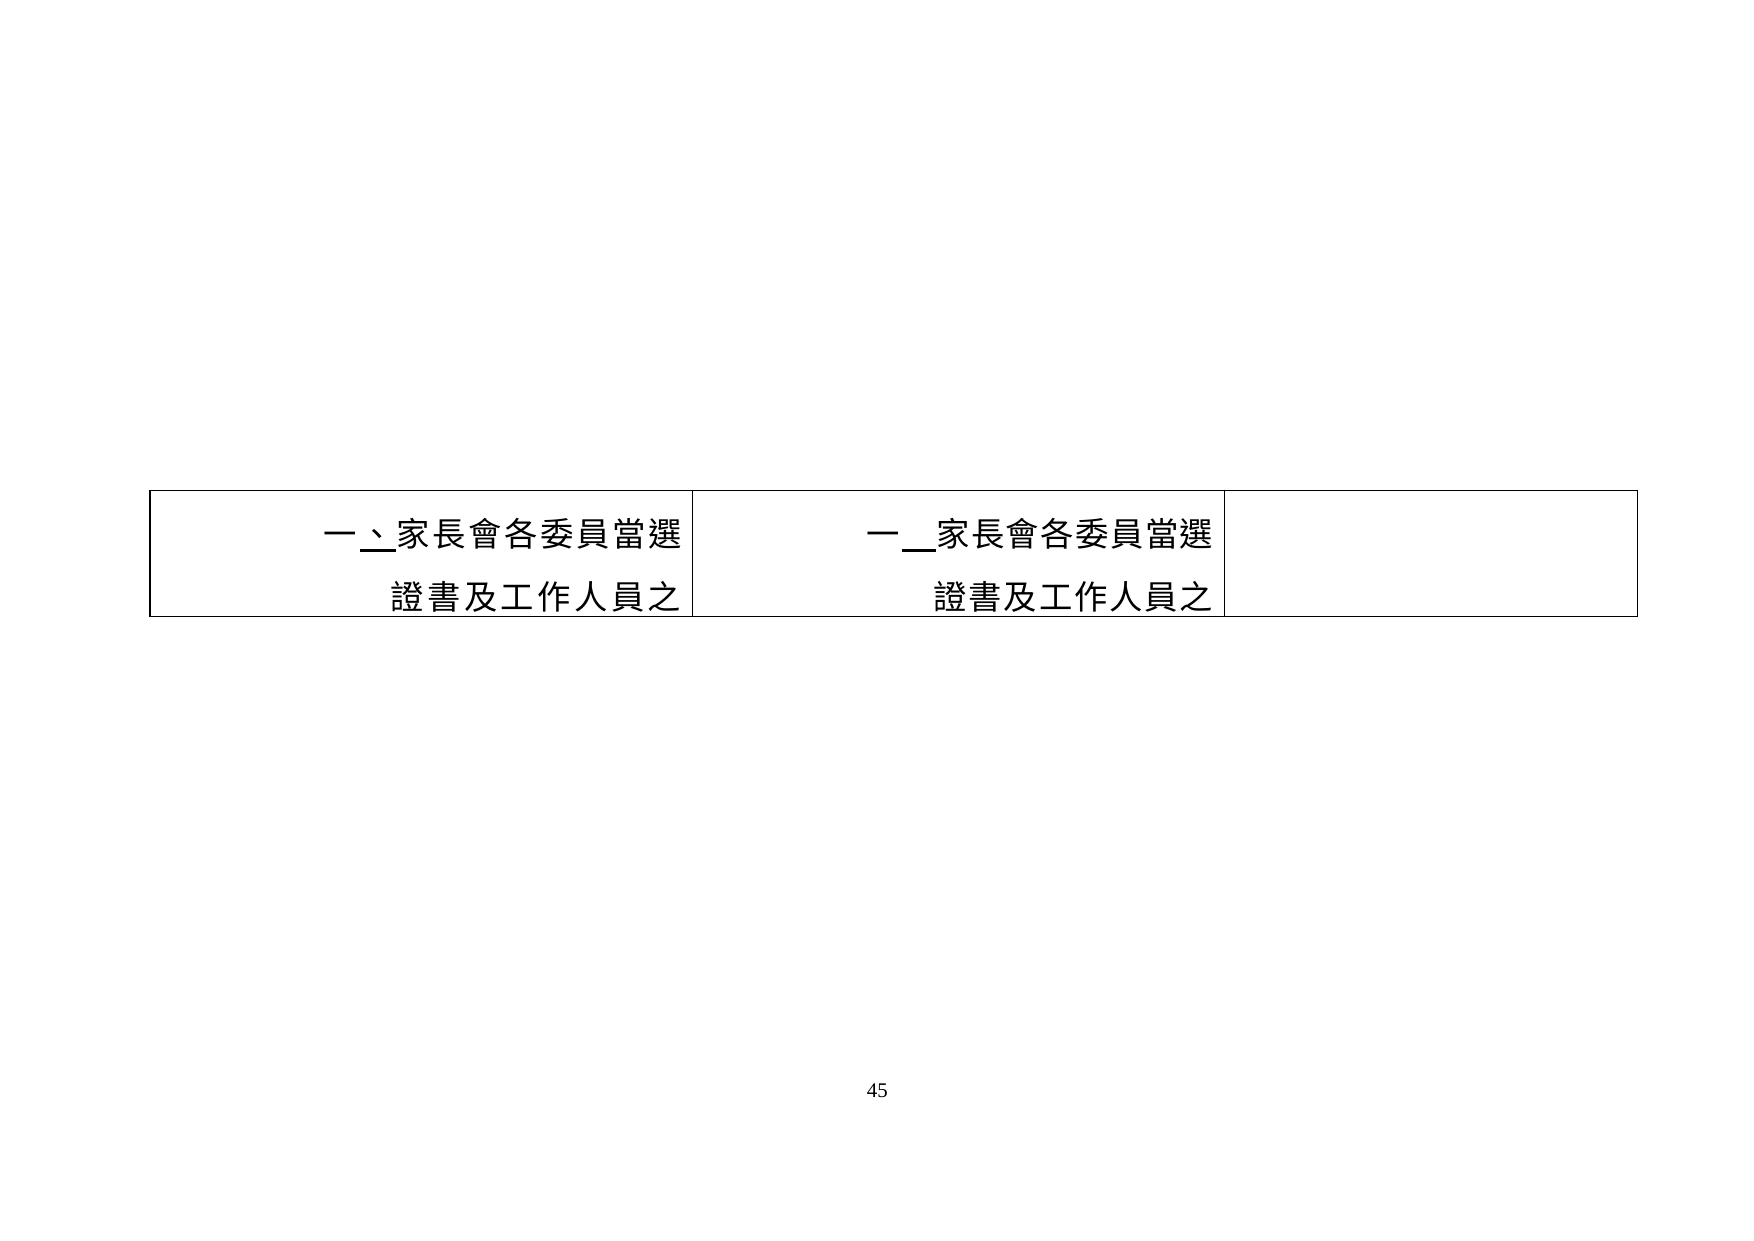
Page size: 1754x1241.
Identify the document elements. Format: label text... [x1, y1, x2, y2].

table_cell 一 家長會各委員當選證書及工作人員之 [693, 491, 1224, 616]
table_cell 一、家長會各委員當選證書及工作人員之 [151, 491, 692, 616]
table_cell [1225, 491, 1637, 616]
